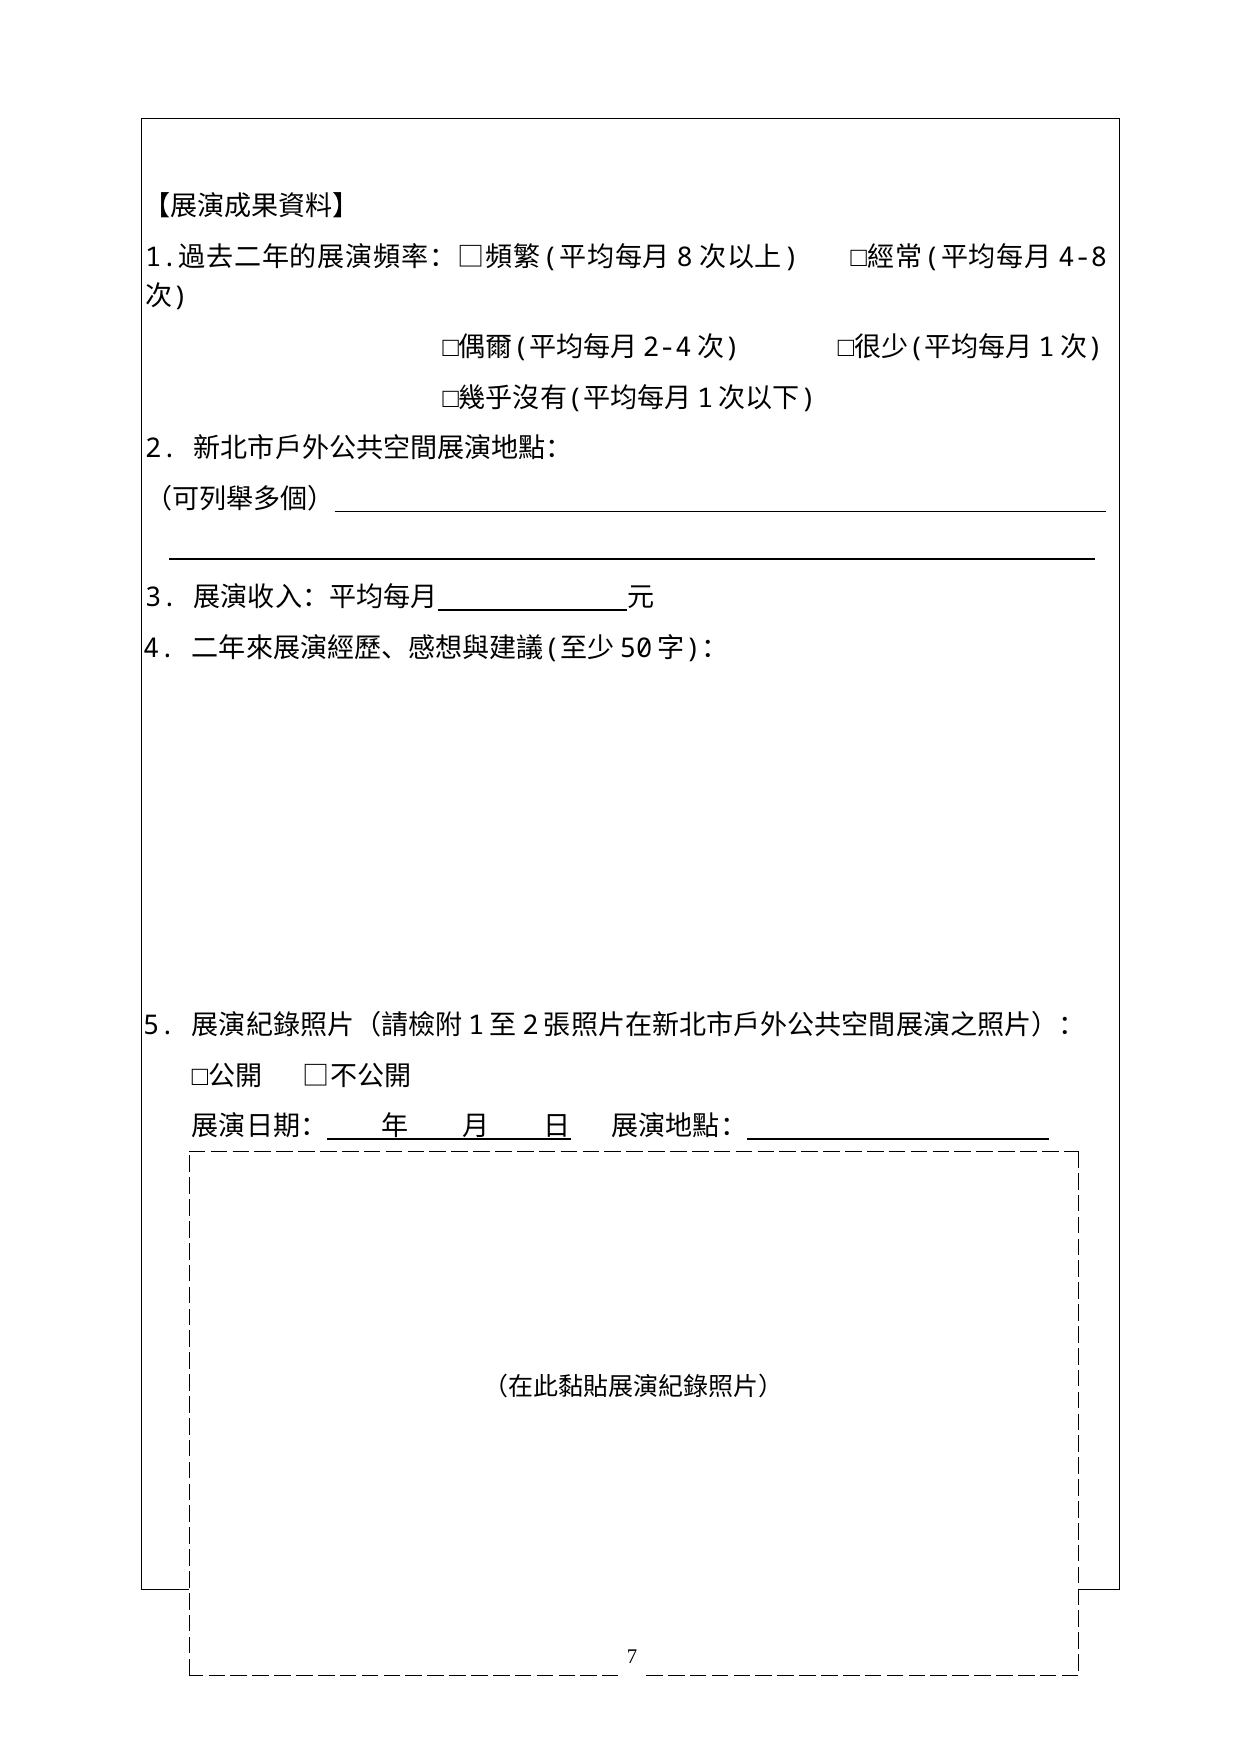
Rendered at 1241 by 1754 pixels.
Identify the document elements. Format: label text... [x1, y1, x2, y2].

table_header 【展演成果資料】 1.過去二年的展演頻率：□頻繁(平均每月8次以上) □經常(平均每月4-8次) □偶爾(平均每月2-4次) □很少(平均每月1次) □幾乎沒有(平均每月1次以下) 2. 新北市戶外公共空間展演地點： （可列舉多個） 3. 展演收入：平均每月 元 4. 二年來展演經歷、感想與建議(至少50字)： 5. 展演紀錄照片（請檢附1至2張照片在新北市戶外公共空間展演之照片）： □公開 □不公開 展演日期： 年 月 日 展演地點： [142, 119, 1119, 1675]
